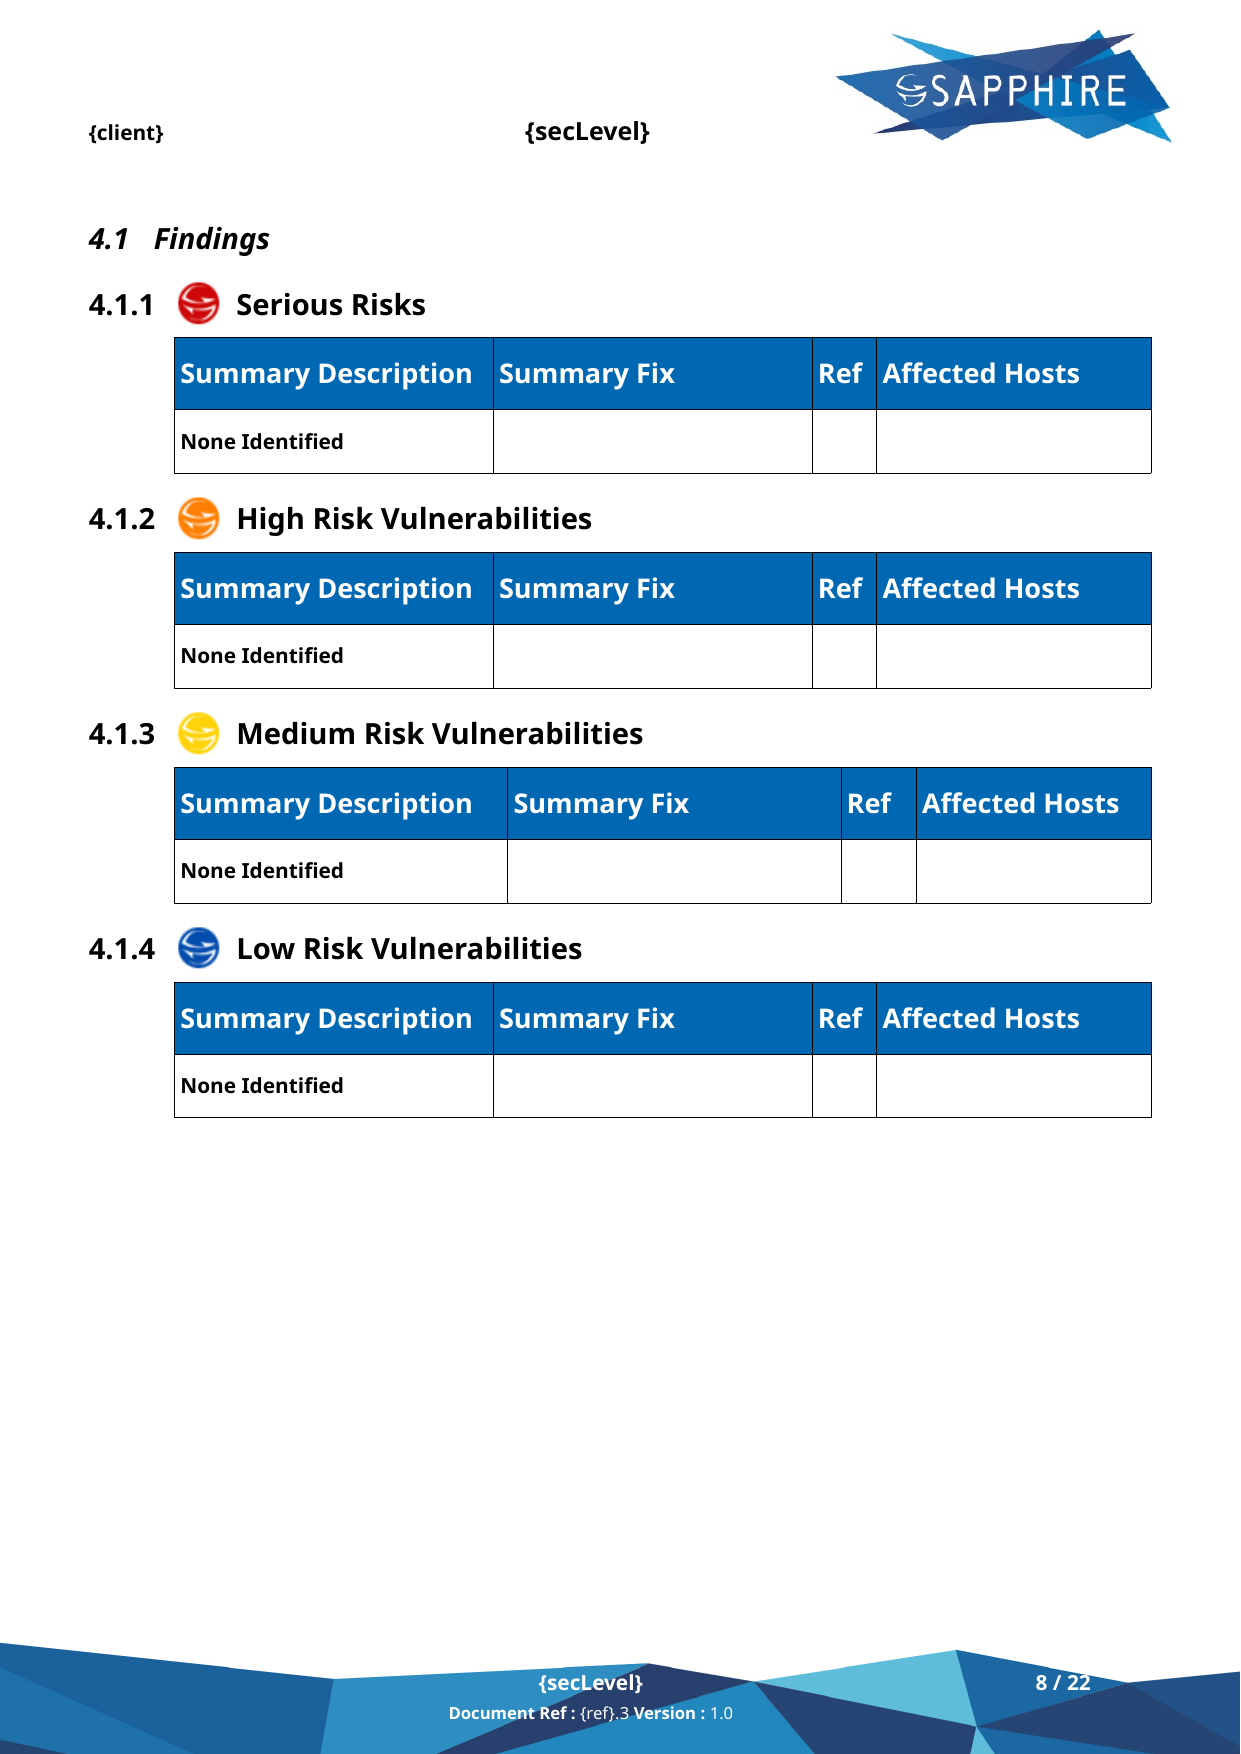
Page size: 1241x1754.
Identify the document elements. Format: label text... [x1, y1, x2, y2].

table_cell [813, 1055, 876, 1117]
table_cell [917, 840, 1151, 902]
subtitle High Risk Vulnerabilities [221, 497, 1240, 540]
subtitle Medium Risk Vulnerabilities [221, 711, 1240, 755]
table_header Ref [842, 768, 916, 839]
table_cell [508, 840, 841, 902]
table_header Summary Fix [494, 983, 812, 1054]
subtitle High Risk Vulnerabilities [88, 497, 177, 540]
table_header Summary Fix [494, 338, 812, 409]
table_cell [842, 840, 916, 902]
table_header Affected Hosts [877, 553, 1151, 624]
table_header Summary Description [175, 553, 493, 624]
table_header Ref [813, 983, 876, 1054]
picture [177, 926, 221, 970]
picture [177, 496, 221, 541]
table_header Ref [813, 553, 876, 624]
subtitle Medium Risk Vulnerabilities [88, 711, 177, 755]
picture [0, 1638, 1241, 1754]
table_cell [877, 1055, 1151, 1117]
table_cell [877, 625, 1151, 688]
table_header Summary Fix [508, 768, 841, 839]
picture [177, 281, 221, 326]
table_cell None Identified [175, 840, 507, 902]
table_cell [813, 410, 876, 473]
table_header Affected Hosts [877, 338, 1151, 409]
table_header Affected Hosts [917, 768, 1151, 839]
table_cell None Identified [175, 410, 493, 473]
subtitle Low Risk Vulnerabilities [88, 926, 177, 970]
table_cell [494, 1055, 812, 1117]
picture [833, 28, 1176, 144]
table_header Summary Description [175, 768, 507, 839]
table_cell None Identified [175, 625, 493, 688]
table_cell [494, 625, 812, 688]
subtitle Serious Risks [88, 282, 177, 326]
picture [177, 711, 221, 756]
table_cell [877, 410, 1151, 473]
table_cell [494, 410, 812, 473]
table_cell [813, 625, 876, 688]
subtitle Serious Risks [221, 282, 1240, 326]
table_header Affected Hosts [877, 983, 1151, 1054]
table_header Summary Fix [494, 553, 812, 624]
subtitle Findings [88, 218, 1240, 258]
table_header Summary Description [175, 983, 493, 1054]
table_header Ref [813, 338, 876, 409]
table_cell None Identified [175, 1055, 493, 1117]
subtitle Low Risk Vulnerabilities [221, 926, 1240, 970]
table_header Summary Description [175, 338, 493, 409]
